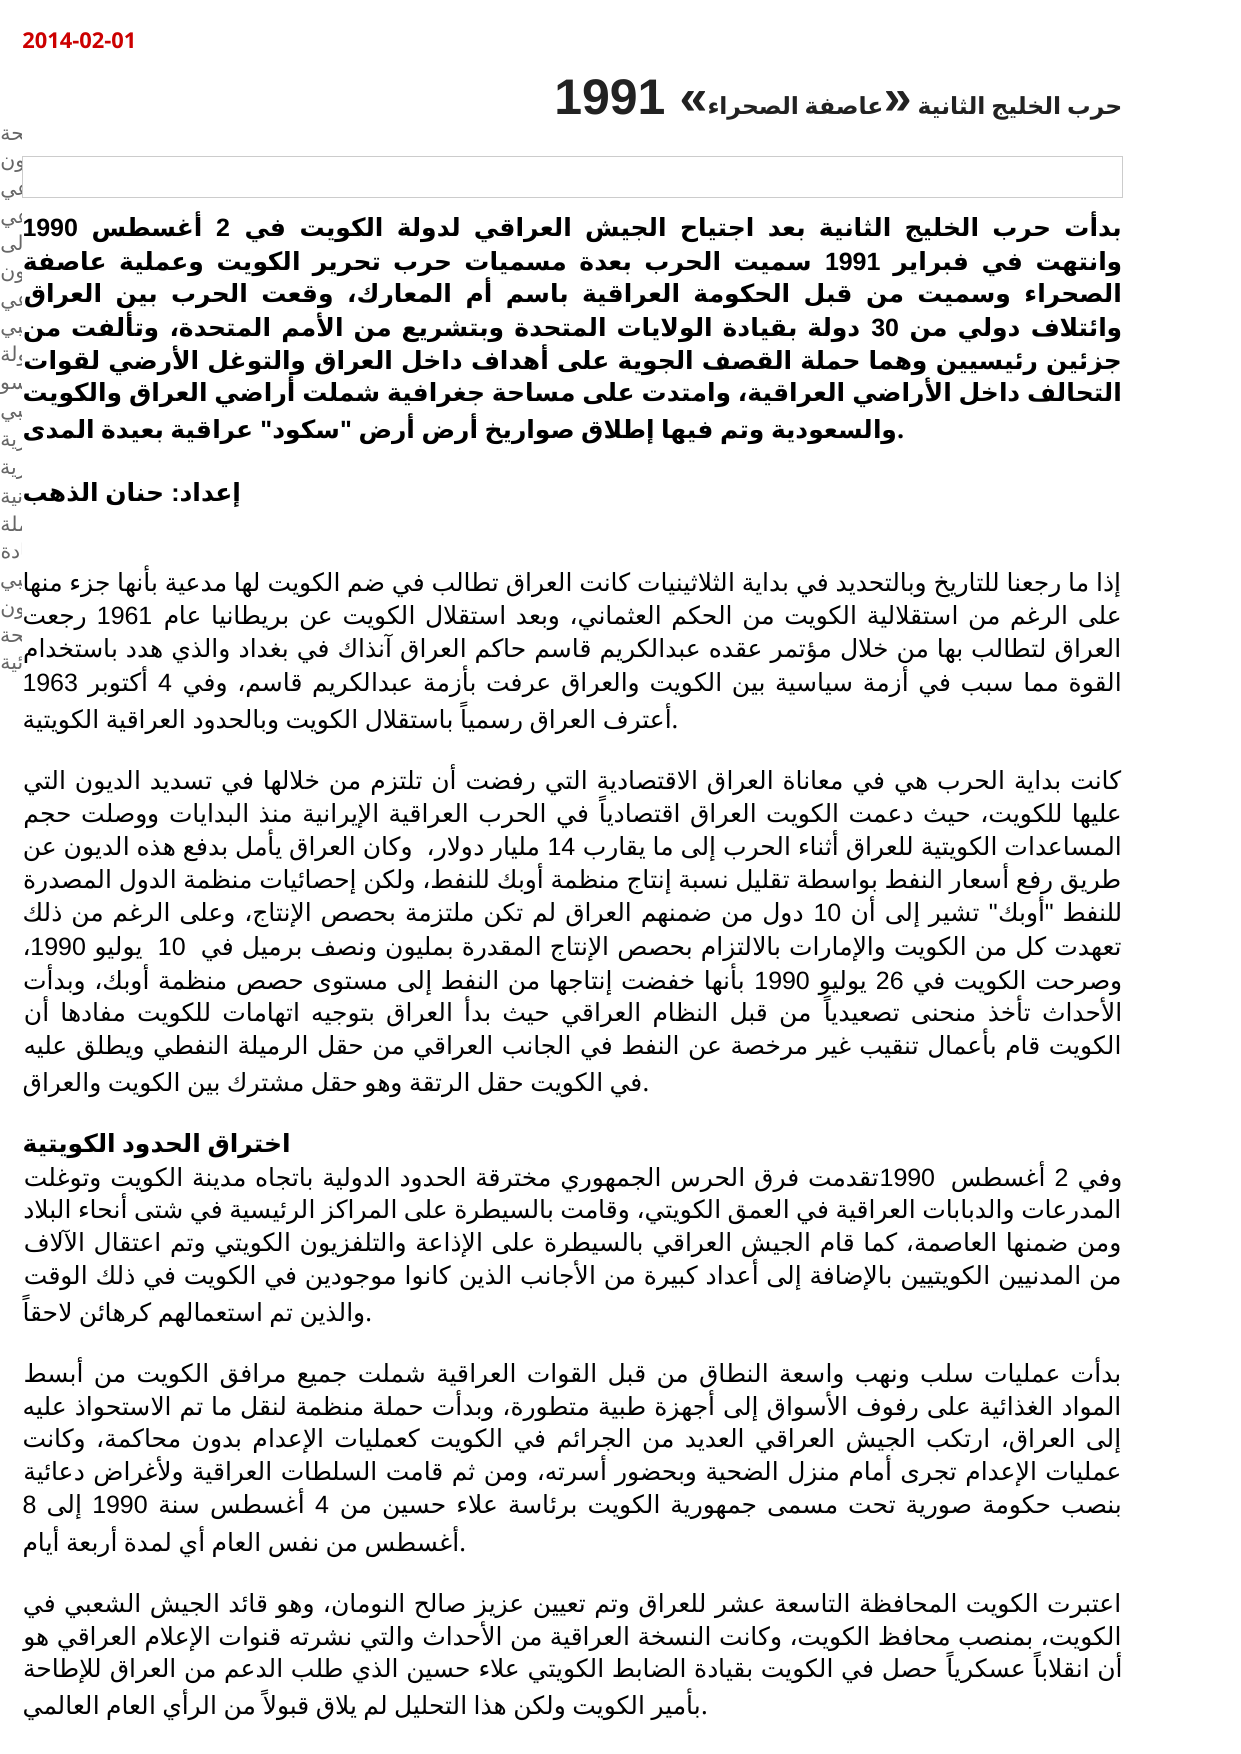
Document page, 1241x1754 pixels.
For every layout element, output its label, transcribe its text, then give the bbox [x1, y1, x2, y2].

text بدأت عمليات سلب ونهب واسعة النطاق من قبل القوات العراقية شملت جميع مرافق الكويت من أبسط المواد الغذائية على رفوف الأسواق إلى أجهزة طبية متطورة، وبدأت حملة منظمة لنقل ما تم الاستحواذ عليه إلى العراق، ارتكب الجيش العراقي العديد من الجرائم في الكويت كعمليات الإعدام بدون محاكمة، وكانت عمليات الإعدام تجرى أمام منزل الضحية وبحضور أسرته، ومن ثم قامت السلطات العراقية ولأغراض دعائية بنصب حكومة صورية تحت مسمى جمهورية الكويت برئاسة علاء حسين من 4 أغسطس سنة 1990 إلى 8 أغسطس من نفس العام أي لمدة أربعة أيام. [22, 1360, 1122, 1561]
text بدأت حرب الخليج الثانية بعد اجتياح الجيش العراقي لدولة الكويت في 2 أغسطس 1990 وانتهت في فبراير 1991 سميت الحرب بعدة مسميات حرب تحرير الكويت وعملية عاصفة الصحراء وسميت من قبل الحكومة العراقية باسم أم المعارك، وقعت الحرب بين العراق وائتلاف دولي من 30 دولة بقيادة الولايات المتحدة وبتشريع من الأمم المتحدة، وتألفت من جزئين رئيسيين وهما حملة القصف الجوية على أهداف داخل العراق والتوغل الأرضي لقوات التحالف داخل الأراضي العراقية، وامتدت على مساحة جغرافية شملت أراضي العراق والكويت والسعودية وتم فيها إطلاق صواريخ أرض أرض "سكود" عراقية بعيدة المدى. [22, 213, 1122, 449]
subtitle 2014-02-01 [22, 25, 1122, 55]
text كانت بداية الحرب هي في معاناة العراق الاقتصادية التي رفضت أن تلتزم من خلالها في تسديد الديون التي عليها للكويت، حيث دعمت الكويت العراق اقتصادياً في الحرب العراقية الإيرانية منذ البدايات ووصلت حجم المساعدات الكويتية للعراق أثناء الحرب إلى ما يقارب 14 مليار دولار، وكان العراق يأمل بدفع هذه الديون عن طريق رفع أسعار النفط بواسطة تقليل نسبة إنتاج منظمة أوبك للنفط، ولكن إحصائيات منظمة الدول المصدرة للنفط "أوبك" تشير إلى أن 10 دول من ضمنهم العراق لم تكن ملتزمة بحصص الإنتاج، وعلى الرغم من ذلك تعهدت كل من الكويت والإمارات بالالتزام بحصص الإنتاج المقدرة بمليون ونصف برميل في 10 يوليو 1990، وصرحت الكويت في 26 يوليو 1990 بأنها خفضت إنتاجها من النفط إلى مستوى حصص منظمة أوبك، وبدأت الأحداث تأخذ منحنى تصعيدياً من قبل النظام العراقي حيث بدأ العراق بتوجيه اتهامات للكويت مفادها أن الكويت قام بأعمال تنقيب غير مرخصة عن النفط في الجانب العراقي من حقل الرميلة النفطي ويطلق عليه في الكويت حقل الرتقة وهو حقل مشترك بين الكويت والعراق. [22, 767, 1122, 1102]
text إذا ما رجعنا للتاريخ وبالتحديد في بداية الثلاثينيات كانت العراق تطالب في ضم الكويت لها مدعية بأنها جزء منها على الرغم من استقلالية الكويت من الحكم العثماني، وبعد استقلال الكويت عن بريطانيا عام 1961 رجعت العراق لتطالب بها من خلال مؤتمر عقده عبدالكريم قاسم حاكم العراق آنذاك في بغداد والذي هدد باستخدام القوة مما سبب في أزمة سياسية بين الكويت والعراق عرفت بأزمة عبدالكريم قاسم، وفي 4 أكتوبر 1963 أعترف العراق رسمياً باستقلال الكويت وبالحدود العراقية الكويتية. [22, 569, 1122, 738]
text إعداد: حنان الذهب [22, 478, 1122, 511]
text اعتبرت الكويت المحافظة التاسعة عشر للعراق وتم تعيين عزيز صالح النومان، وهو قائد الجيش الشعبي في الكويت، بمنصب محافظ الكويت، وكانت النسخة العراقية من الأحداث والتي نشرته قنوات الإعلام العراقي هو أن انقلاباً عسكرياً حصل في الكويت بقيادة الضابط الكويتي علاء حسين الذي طلب الدعم من العراق للإطاحة بأمير الكويت ولكن هذا التحليل لم يلاق قبولاً من الرأي العام العالمي. [22, 1590, 1122, 1725]
text اختراق الحدود الكويتية [22, 1130, 1122, 1163]
text وفي 2 أغسطس 1990تقدمت فرق الحرس الجمهوري مخترقة الحدود الدولية باتجاه مدينة الكويت وتوغلت المدرعات والدبابات العراقية في العمق الكويتي، وقامت بالسيطرة على المراكز الرئيسية في شتى أنحاء البلاد ومن ضمنها العاصمة، كما قام الجيش العراقي بالسيطرة على الإذاعة والتلفزيون الكويتي وتم اعتقال الآلاف من المدنيين الكويتيين بالإضافة إلى أعداد كبيرة من الأجانب الذين كانوا موجودين في الكويت في ذلك الوقت والذين تم استعمالهم كرهائن لاحقاً. [22, 1163, 1122, 1331]
subtitle حرب الخليج الثانية «عاصفة الصحراء» 1991 [22, 67, 1122, 125]
